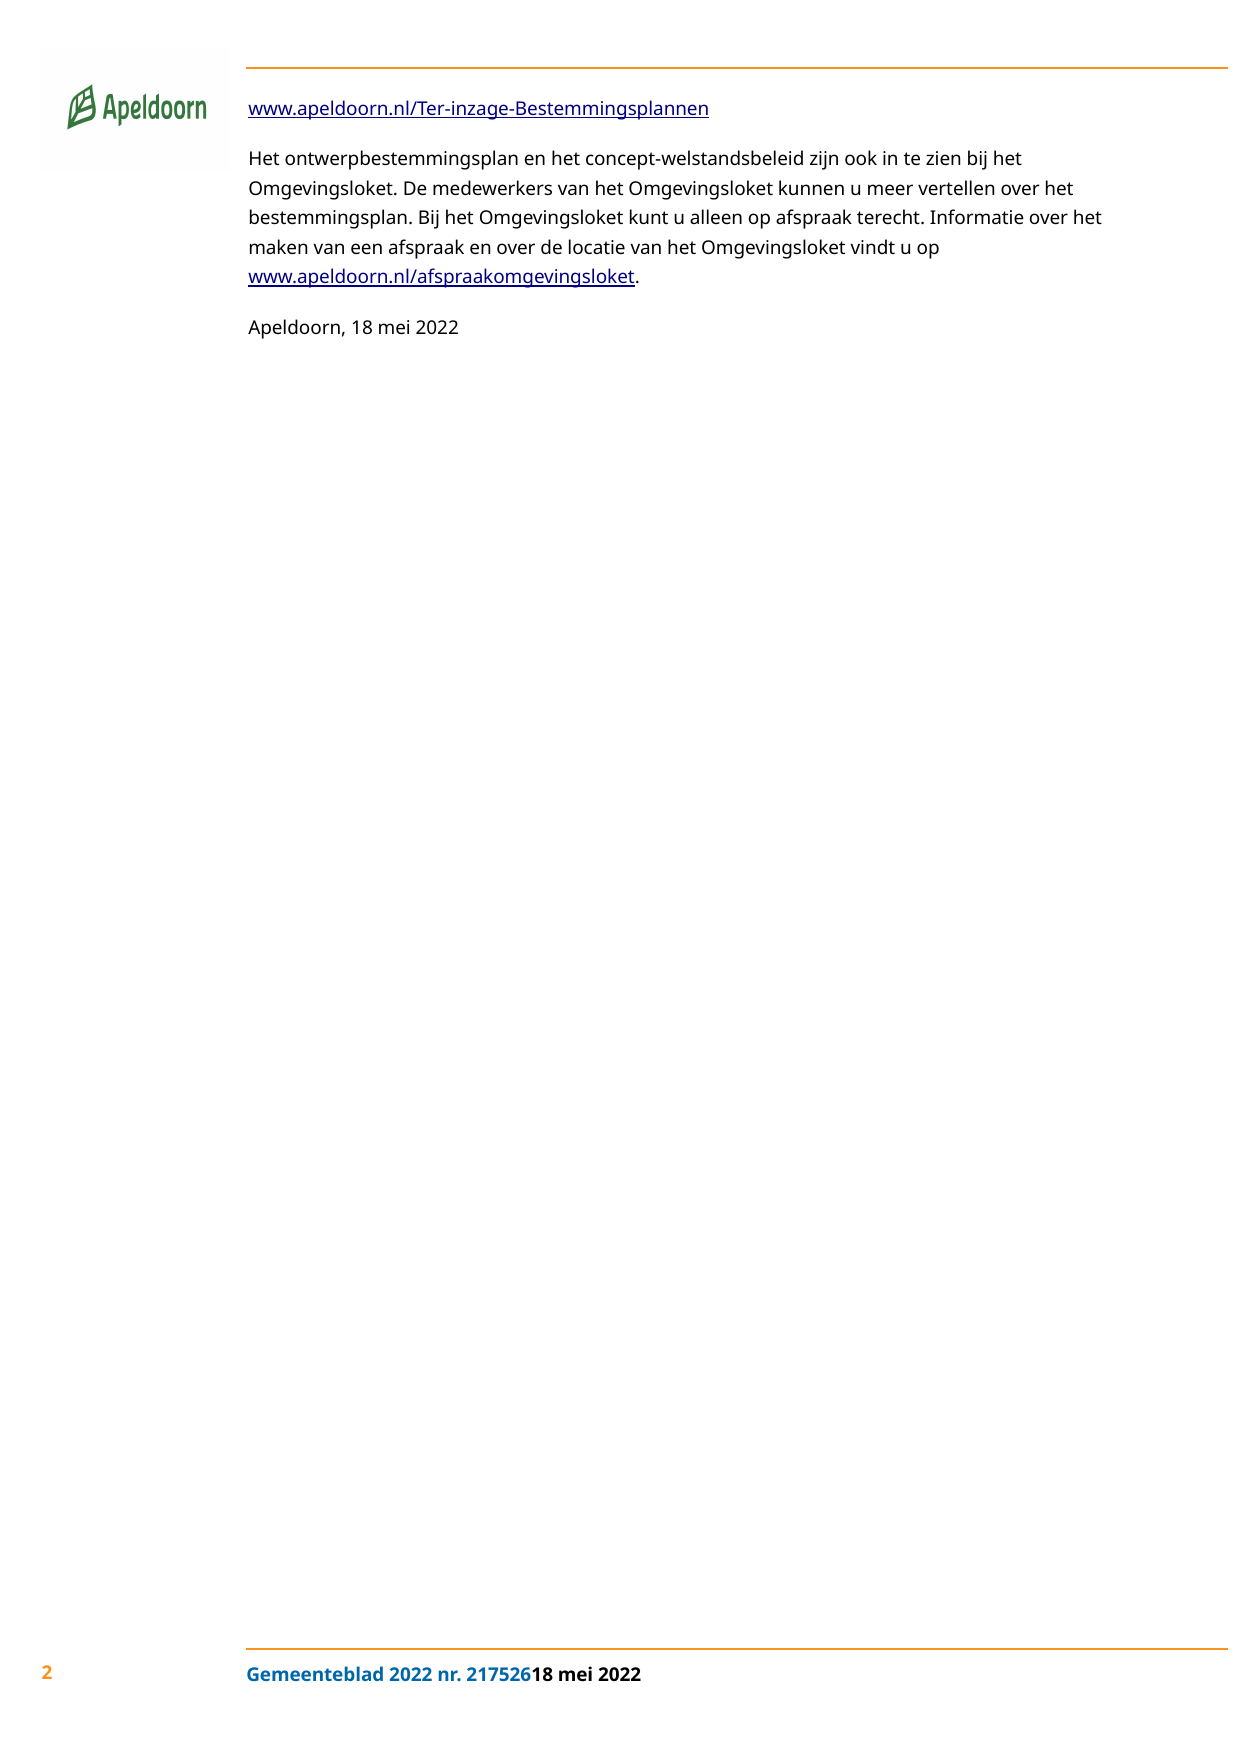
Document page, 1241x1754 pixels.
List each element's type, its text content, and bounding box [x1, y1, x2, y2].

picture [41, 47, 231, 172]
text Apeldoorn, 18 mei 2022 [248, 314, 1152, 340]
text www.apeldoorn.nl/Ter-inzage-Bestemmingsplannen [248, 95, 1152, 121]
text Het ontwerpbestemmingsplan en het concept-welstandsbeleid zijn ook in te zien bij het Omgevingsloket. De medewerkers van het Omgevingsloket kunnen u meer vertellen over het bestemmingsplan. Bij het Omgevingsloket kunt u alleen op afspraak terecht. Informatie over het maken van een afspraak en over de locatie van het Omgevingsloket vindt u op www.apeldoorn.nl/afspraakomgevingsloket. [248, 145, 1152, 289]
